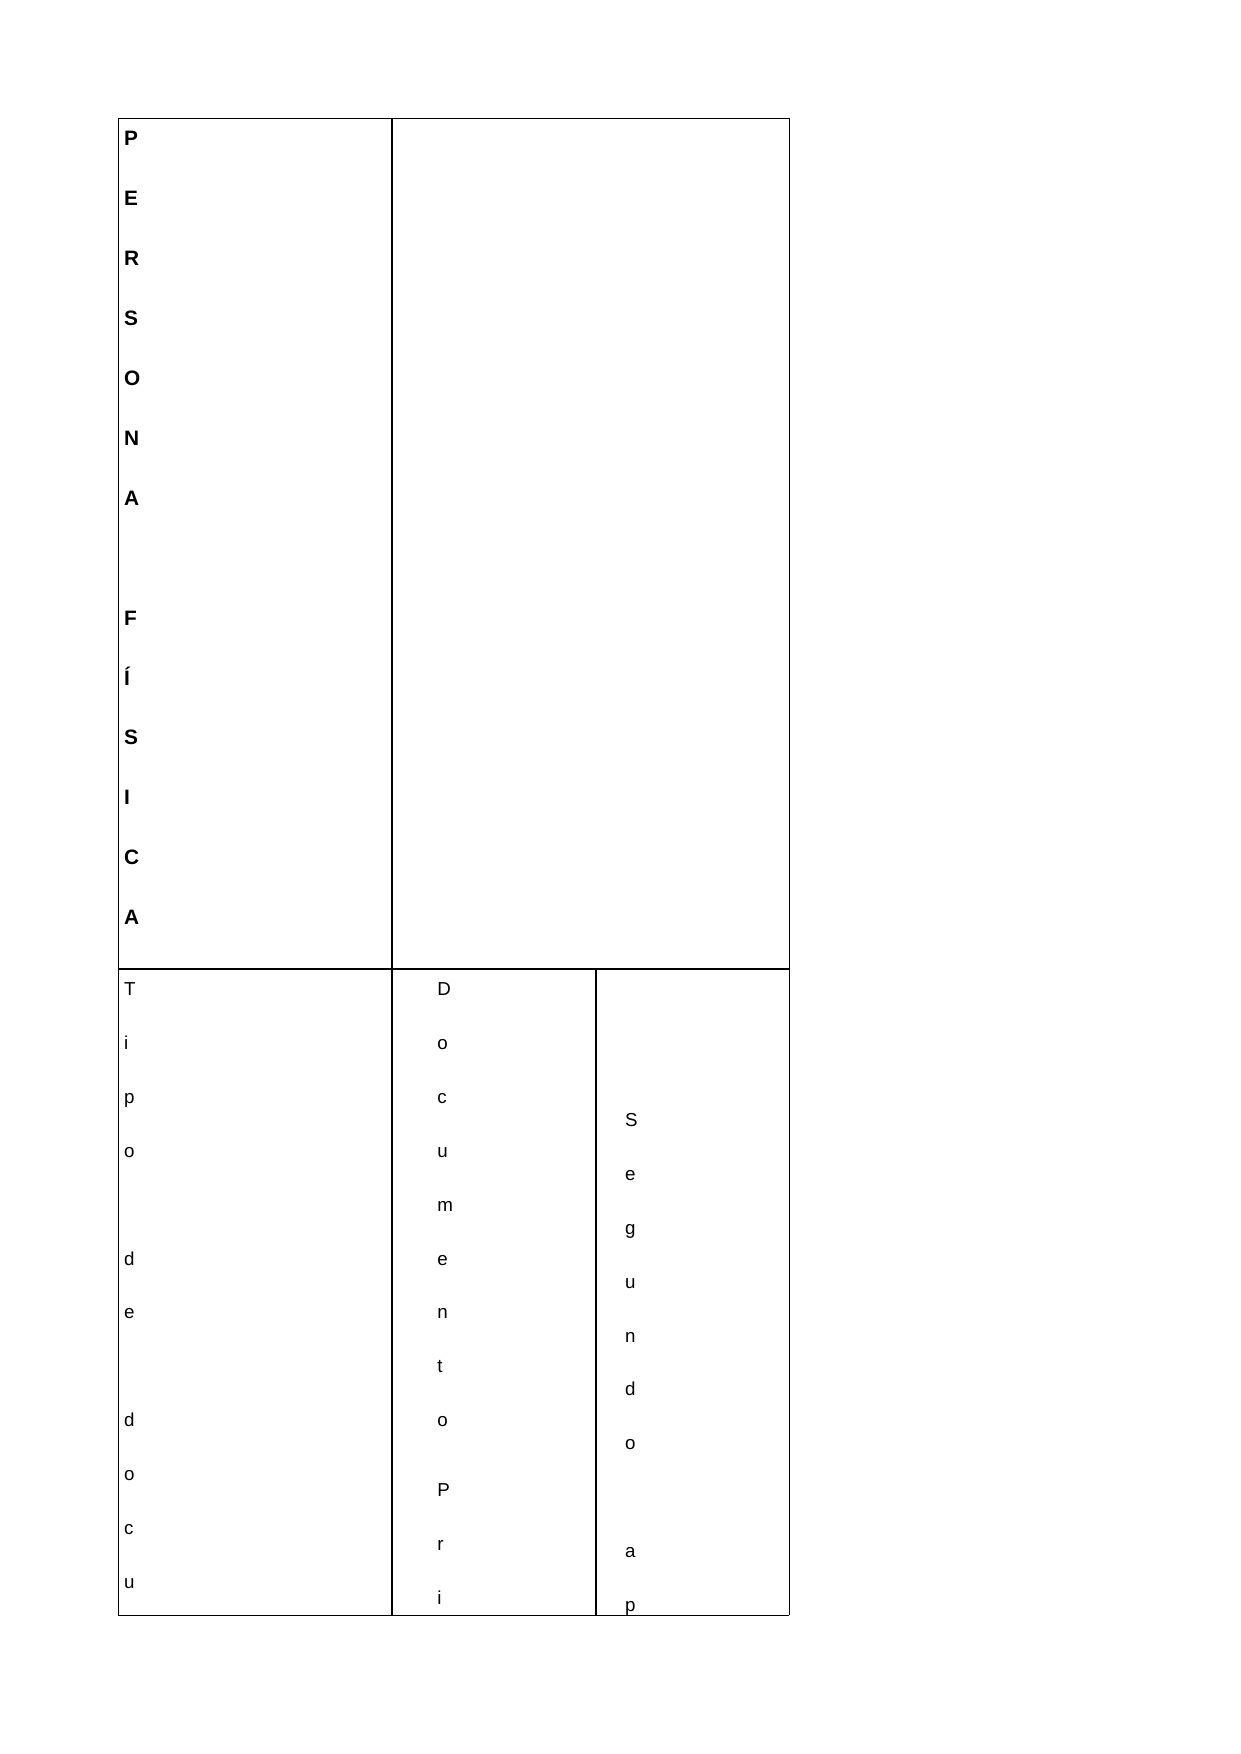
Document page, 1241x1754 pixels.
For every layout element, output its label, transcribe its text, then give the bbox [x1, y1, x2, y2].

table_header [393, 119, 789, 968]
table_header PERSONA FÍSICA [119, 119, 391, 968]
table_cell Segundo ap [597, 970, 789, 1615]
table_cell Tipo de docu [119, 970, 391, 1615]
table_cell Documento Pri [393, 970, 595, 1615]
